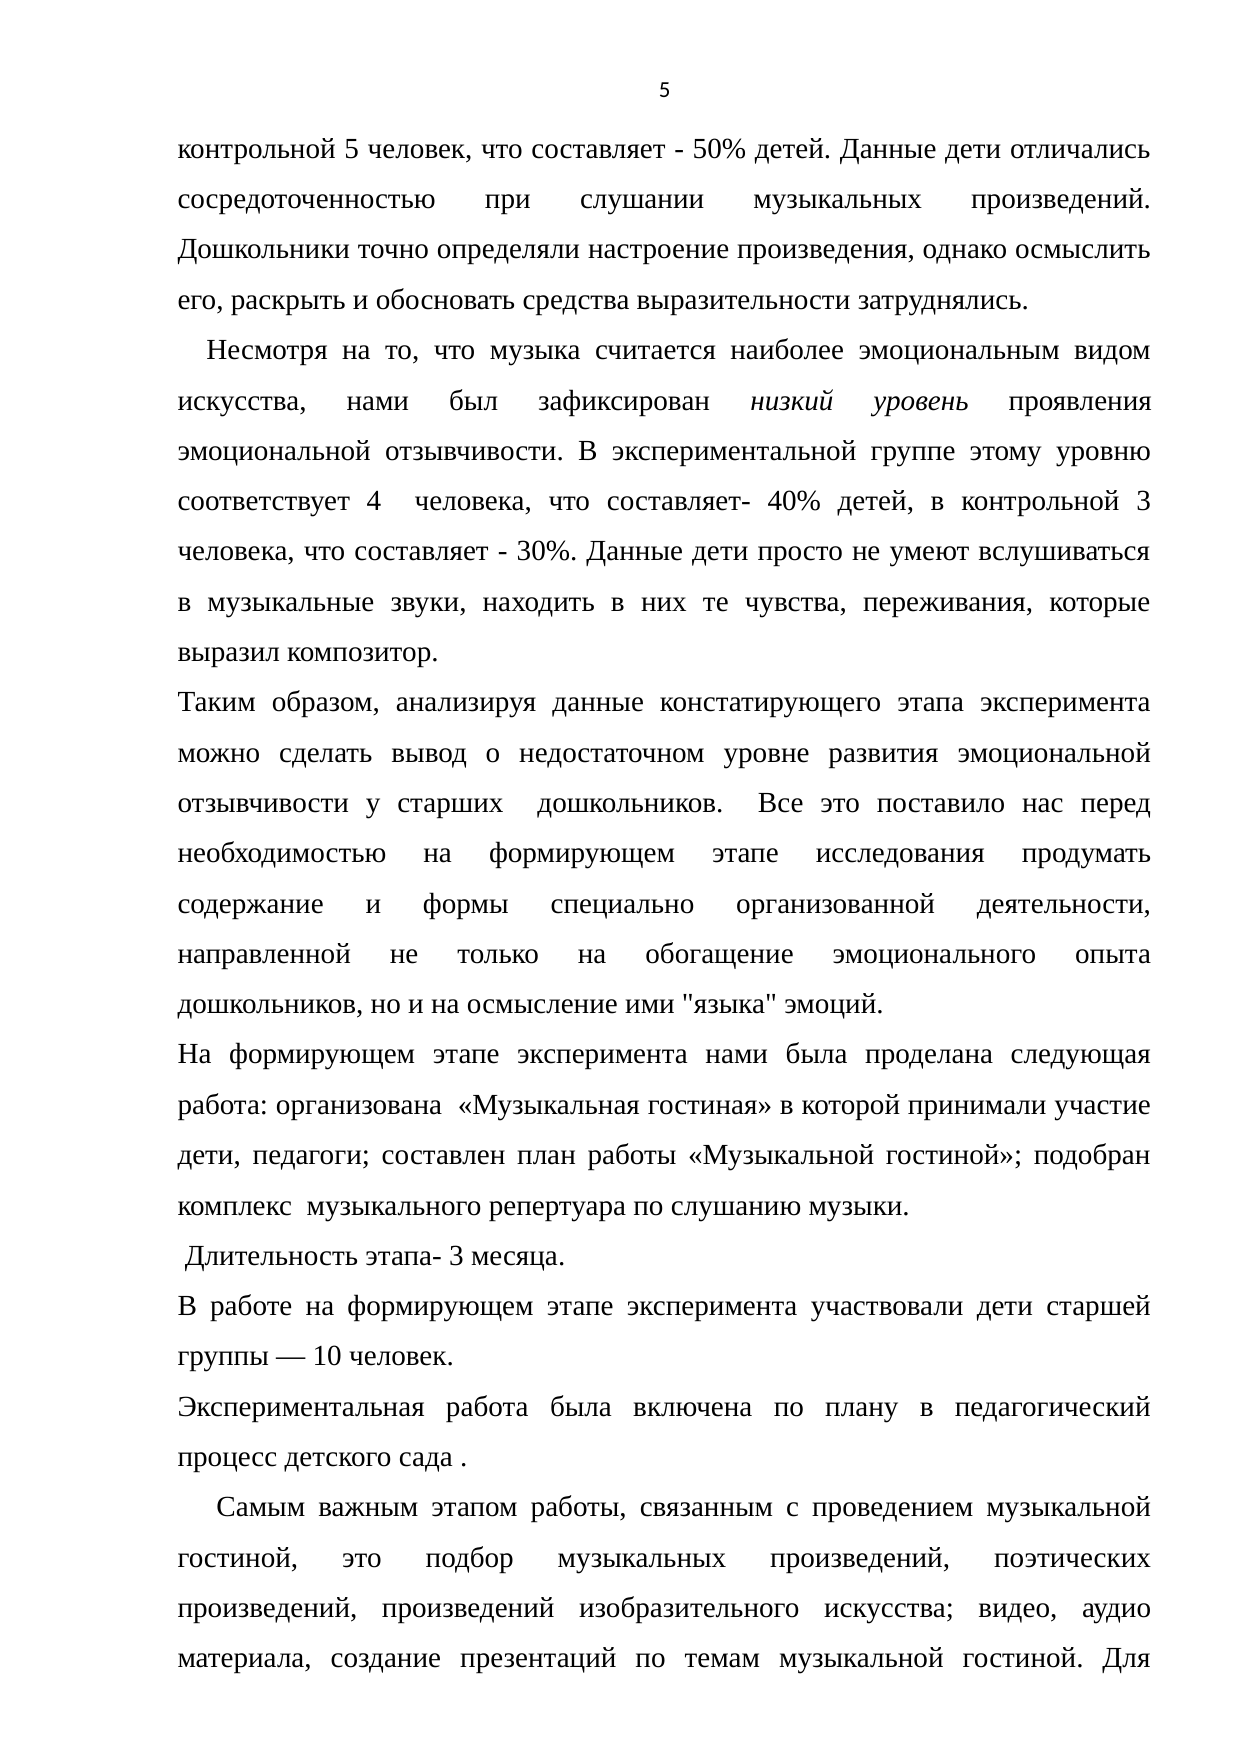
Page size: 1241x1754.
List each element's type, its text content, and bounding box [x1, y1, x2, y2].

text Длительность этапа- 3 месяца. [177, 1238, 1152, 1271]
text Экспериментальная работа была включена по плану в педагогический процесс детского сада . [177, 1389, 1152, 1473]
text Самым важным этапом работы, связанным с проведением музыкальной гостиной, это подбор музыкальных произведений, поэтических произведений, произведений изобразительного искусства; видео, аудио материала, создание презентаций по темам музыкальной гостиной. Для [177, 1489, 1152, 1674]
text Таким образом, анализируя данные констатирующего этапа эксперимента можно сделать вывод о недостаточном уровне развития эмоциональной отзывчивости у старших дошкольников. Все это поставило нас перед необходимостью на формирующем этапе исследования продумать содержание и формы специально организованной деятельности, направленной не только на обогащение эмоционального опыта дошкольников, но и на осмысление ими "языка" эмоций. [177, 684, 1152, 1020]
text Несмотря на то, что музыка считается наиболее эмоциональным видом искусства, нами был зафиксирован низкий уровень проявления эмоциональной отзывчивости. В экспериментальной группе этому уровню соответствует 4 человека, что составляет- 40% детей, в контрольной 3 человека, что составляет - 30%. Данные дети просто не умеют вслушиваться в музыкальные звуки, находить в них те чувства, переживания, которые выразил композитор. [177, 332, 1152, 668]
text В работе на формирующем этапе эксперимента участвовали дети старшей группы — 10 человек. [177, 1288, 1152, 1372]
text На формирующем этапе эксперимента нами была проделана следующая работа: организована «Музыкальная гостиная» в которой принимали участие дети, педагоги; составлен план работы «Музыкальной гостиной»; подобран комплекс музыкального репертуара по слушанию музыки. [177, 1037, 1152, 1221]
text контрольной 5 человек, что составляет - 50% детей. Данные дети отличались сосредоточенностью при слушании музыкальных произведений. Дошкольники точно определяли настроение произведения, однако осмыслить его, раскрыть и обосновать средства выразительности затруднялись. [177, 131, 1152, 316]
